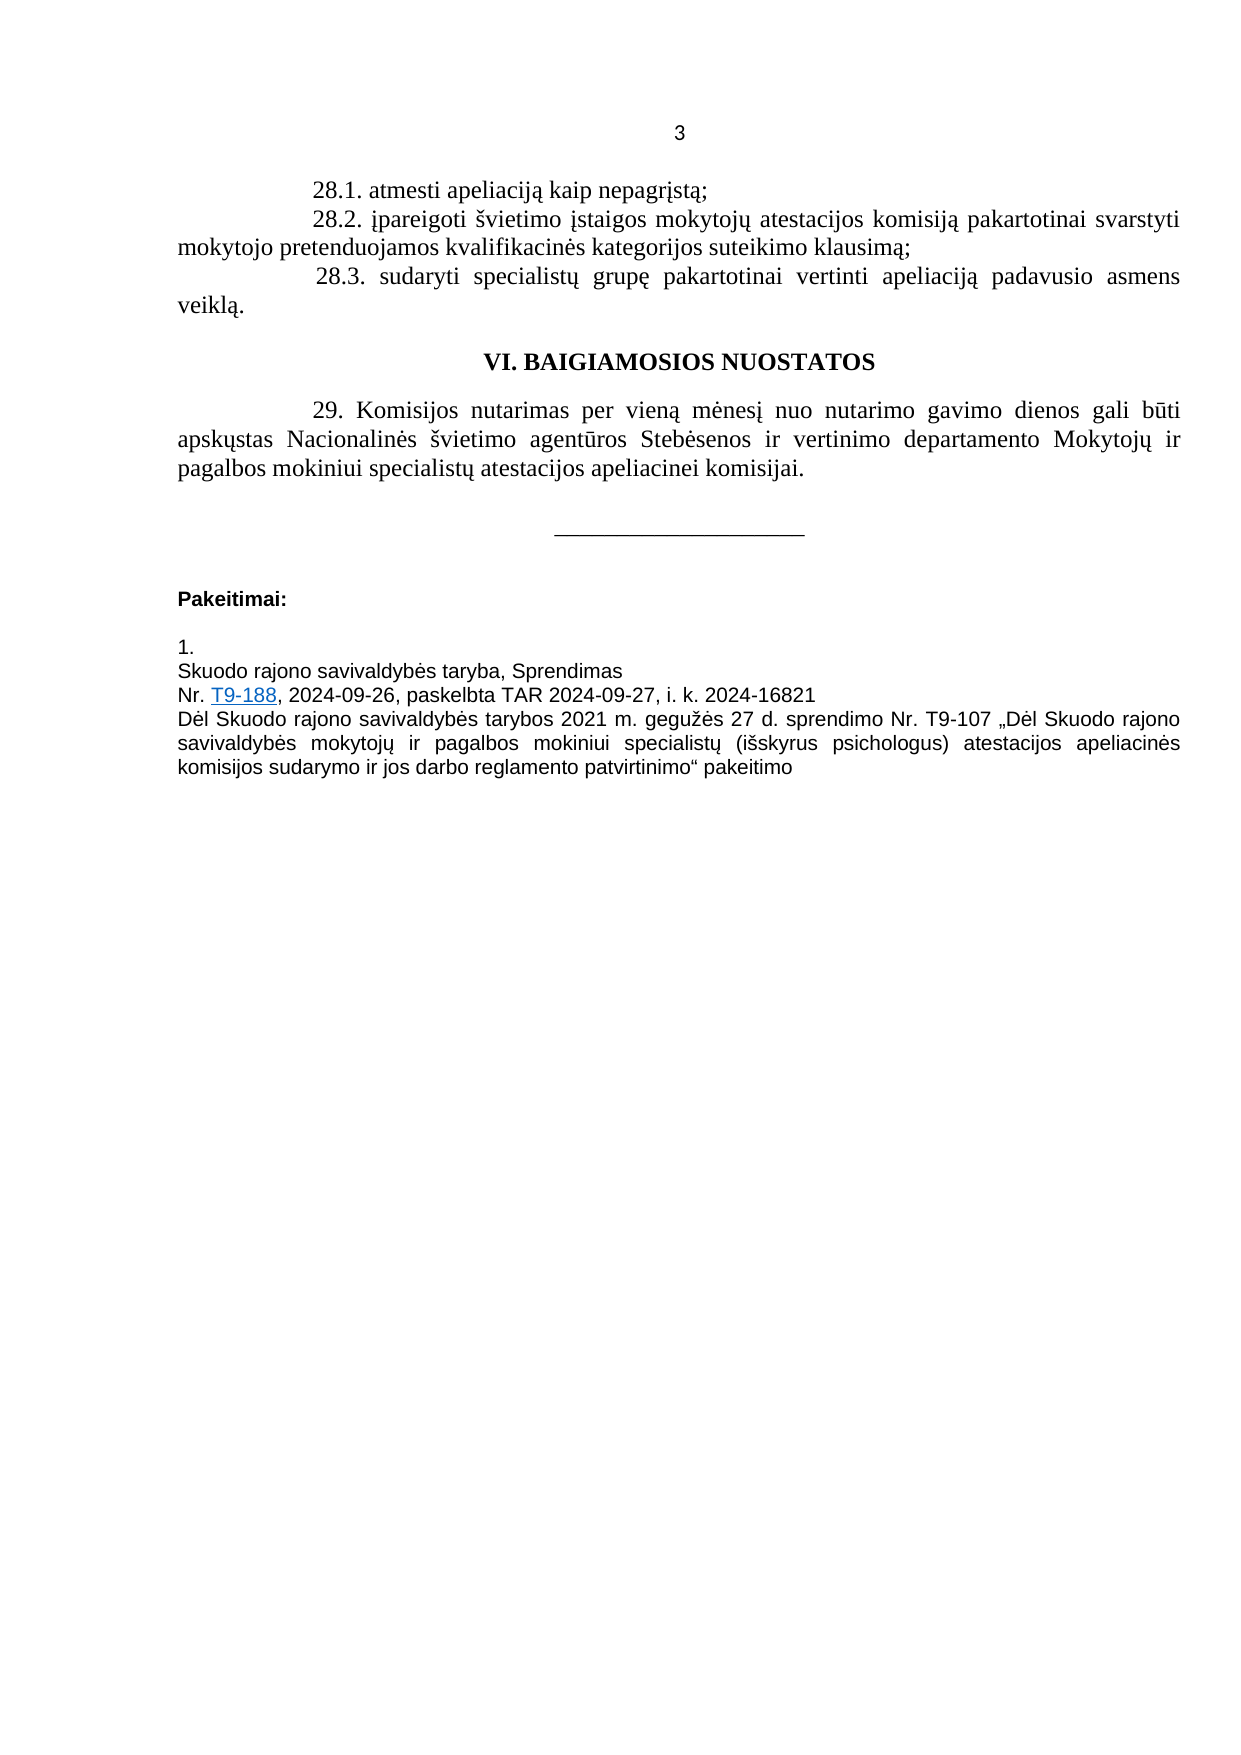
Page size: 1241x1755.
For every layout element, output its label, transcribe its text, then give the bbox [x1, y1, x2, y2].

text Nr. T9-188, 2024-09-26, paskelbta TAR 2024-09-27, i. k. 2024-16821 [177, 683, 1181, 707]
text 28.3. sudaryti specialistų grupę pakartotinai vertinti apeliaciją padavusio asmens veiklą. [177, 261, 1181, 319]
text Pakeitimai: [177, 587, 1181, 611]
text 1. [177, 635, 1181, 659]
text ____________________ [177, 510, 1181, 539]
text 28.2. įpareigoti švietimo įstaigos mokytojų atestacijos komisiją pakartotinai svarstyti mokytojo pretenduojamos kvalifikacinės kategorijos suteikimo klausimą; [177, 204, 1181, 261]
text VI. BAIGIAMOSIOS NUOSTATOS [177, 347, 1181, 376]
text 29. Komisijos nutarimas per vieną mėnesį nuo nutarimo gavimo dienos gali būti apskųstas Nacionalinės švietimo agentūros Stebėsenos ir vertinimo departamento Mokytojų ir pagalbos mokiniui specialistų atestacijos apeliacinei komisijai. [177, 395, 1181, 482]
text 28.1. atmesti apeliaciją kaip nepagrįstą; [177, 175, 1181, 204]
text Dėl Skuodo rajono savivaldybės tarybos 2021 m. gegužės 27 d. sprendimo Nr. T9-107 „Dėl Skuodo rajono savivaldybės mokytojų ir pagalbos mokiniui specialistų (išskyrus psichologus) atestacijos apeliacinės komisijos sudarymo ir jos darbo reglamento patvirtinimo“ pakeitimo [177, 707, 1181, 779]
text Skuodo rajono savivaldybės taryba, Sprendimas [177, 659, 1181, 683]
